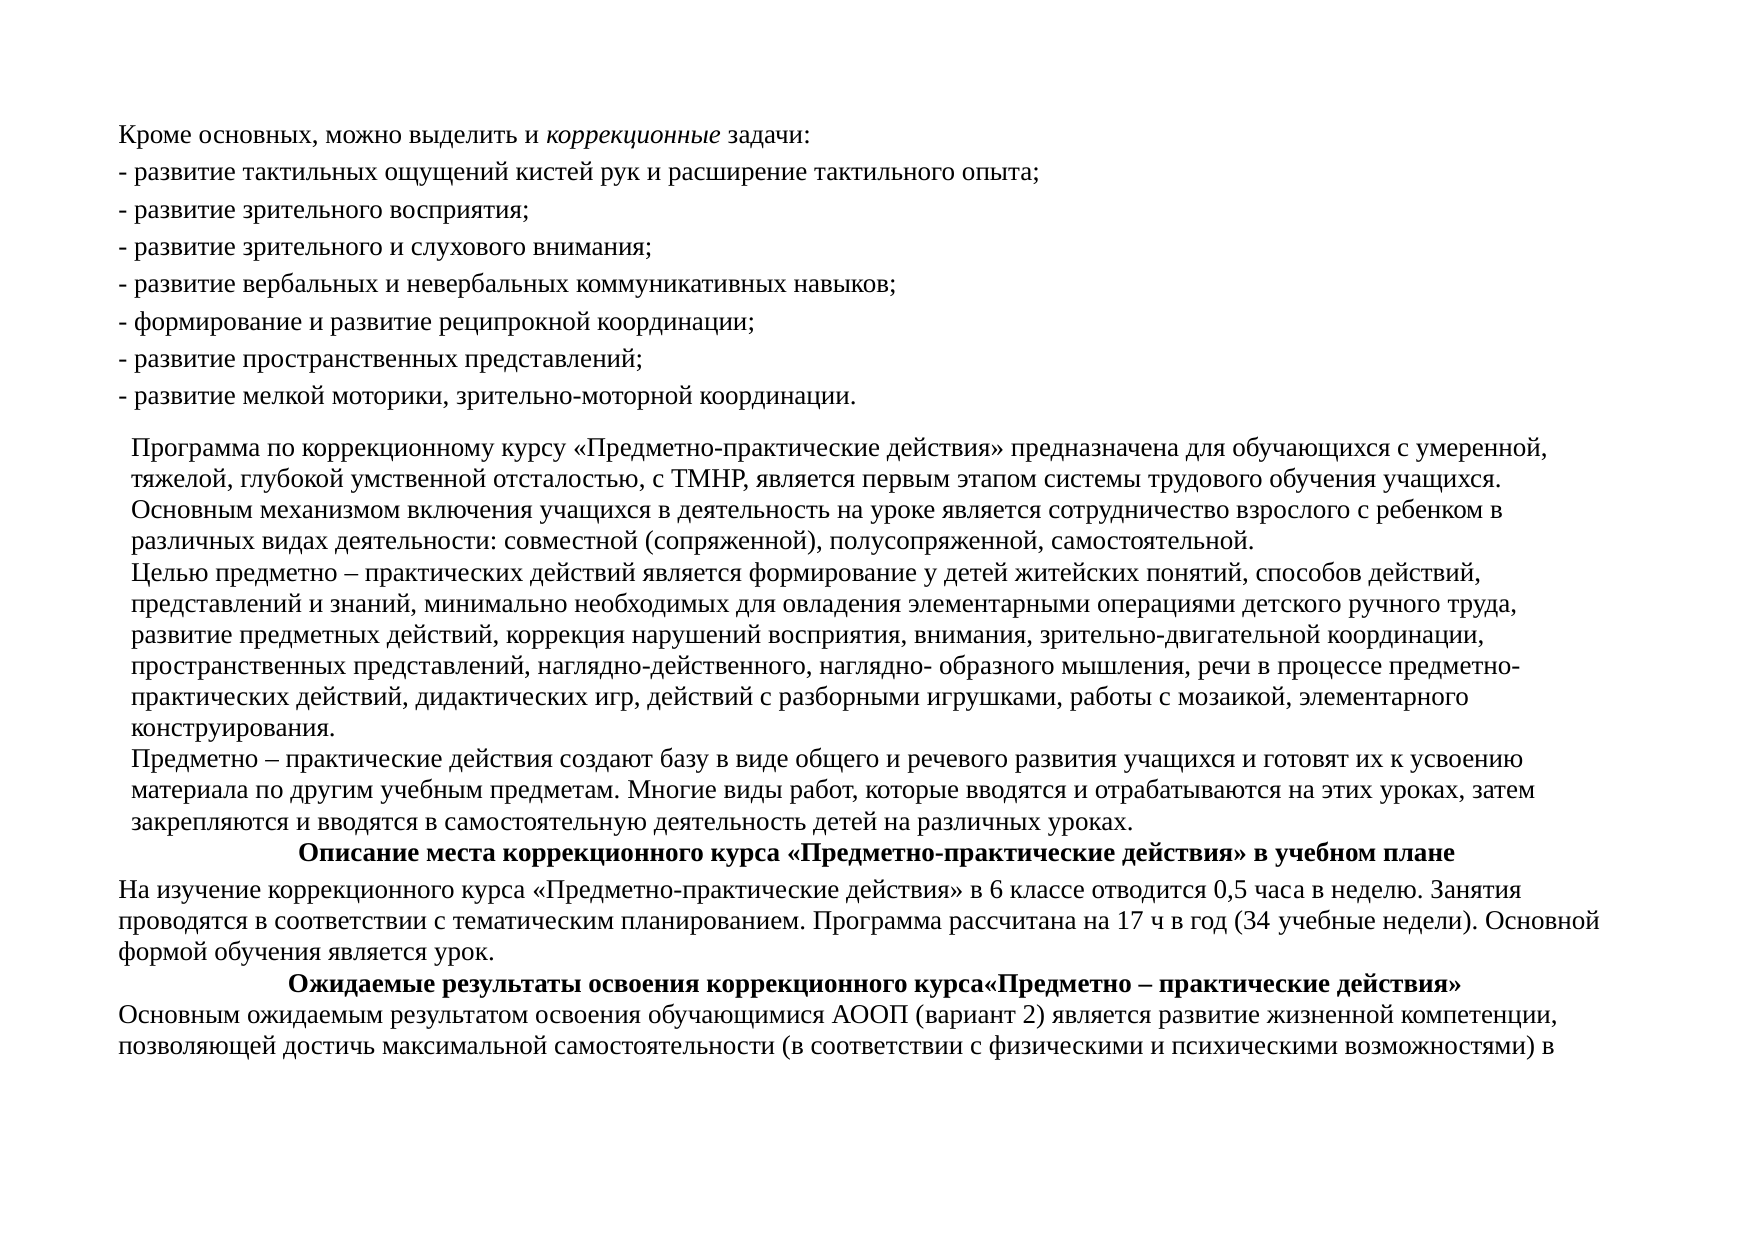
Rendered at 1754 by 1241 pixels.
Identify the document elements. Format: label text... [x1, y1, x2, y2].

text На изучение коррекционного курса «Предметно-практические действия» в 6 классе отводится 0,5 часа в неделю. Занятия проводятся в соответствии с тематическим планированием. Программа рассчитана на 17 ч в год (34 учебные недели). Основной формой обучения является урок. [118, 873, 1636, 967]
text Описание места коррекционного курса «Предметно-практические действия» в учебном плане [118, 836, 1636, 867]
list - развитие мелкой моторики, зрительно-моторной координации. [118, 379, 1636, 410]
subtitle Ожидаемые результаты освоения коррекционного курса«Предметно – практические действия» [94, 967, 1636, 998]
text Предметно – практические действия создают базу в виде общего и речевого развития учащихся и готовят их к усвоению материала по другим учебным предметам. Многие виды работ, которые вводятся и отрабатываются на этих уроках, затем закрепляются и вводятся в самостоятельную деятельность детей на различных уроках. [131, 742, 1606, 836]
list - формирование и развитие реципрокной координации; [118, 304, 1636, 336]
list - развитие зрительного и слухового внимания; [118, 230, 1636, 261]
text Основным ожидаемым результатом освоения обучающимися АООП (вариант 2) является развитие жизненной компетенции, позволяющей достичь максимальной самостоятельности (в соответствии с физическими и психическими возможностями) в [118, 998, 1636, 1060]
text Основным механизмом включения учащихся в деятельность на уроке является сотрудничество взрослого с ребенком в различных видах деятельности: совместной (сопряженной), полусопряженной, самостоятельной. [131, 493, 1606, 556]
list - развитие зрительного восприятия; [118, 193, 1636, 224]
list - развитие пространственных представлений; [118, 342, 1636, 373]
list - развитие вербальных и невербальных коммуникативных навыков; [118, 267, 1636, 298]
text Программа по коррекционному курсу «Предметно-практические действия» предназначена для обучающихся с умеренной, тяжелой, глубокой умственной отсталостью, с ТМНР, является первым этапом системы трудового обучения учащихся. [131, 431, 1606, 493]
text Целью предметно – практических действий является формирование у детей житейских понятий, способов действий, представлений и знаний, минимально необходимых для овладения элементарными операциями детского ручного труда, развитие предметных действий, коррекция нарушений восприятия, внимания, зрительно-двигательной координации, пространственных представлений, наглядно-действенного, наглядно- образного мышления, речи в процессе предметно-практических действий, дидактических игр, действий с разборными игрушками, работы с мозаикой, элементарного конструирования. [131, 556, 1606, 742]
text Кроме основных, можно выделить и коррекционные задачи: [118, 118, 1636, 149]
list - развитие тактильных ощущений кистей рук и расширение тактильного опыта; [118, 155, 1636, 187]
